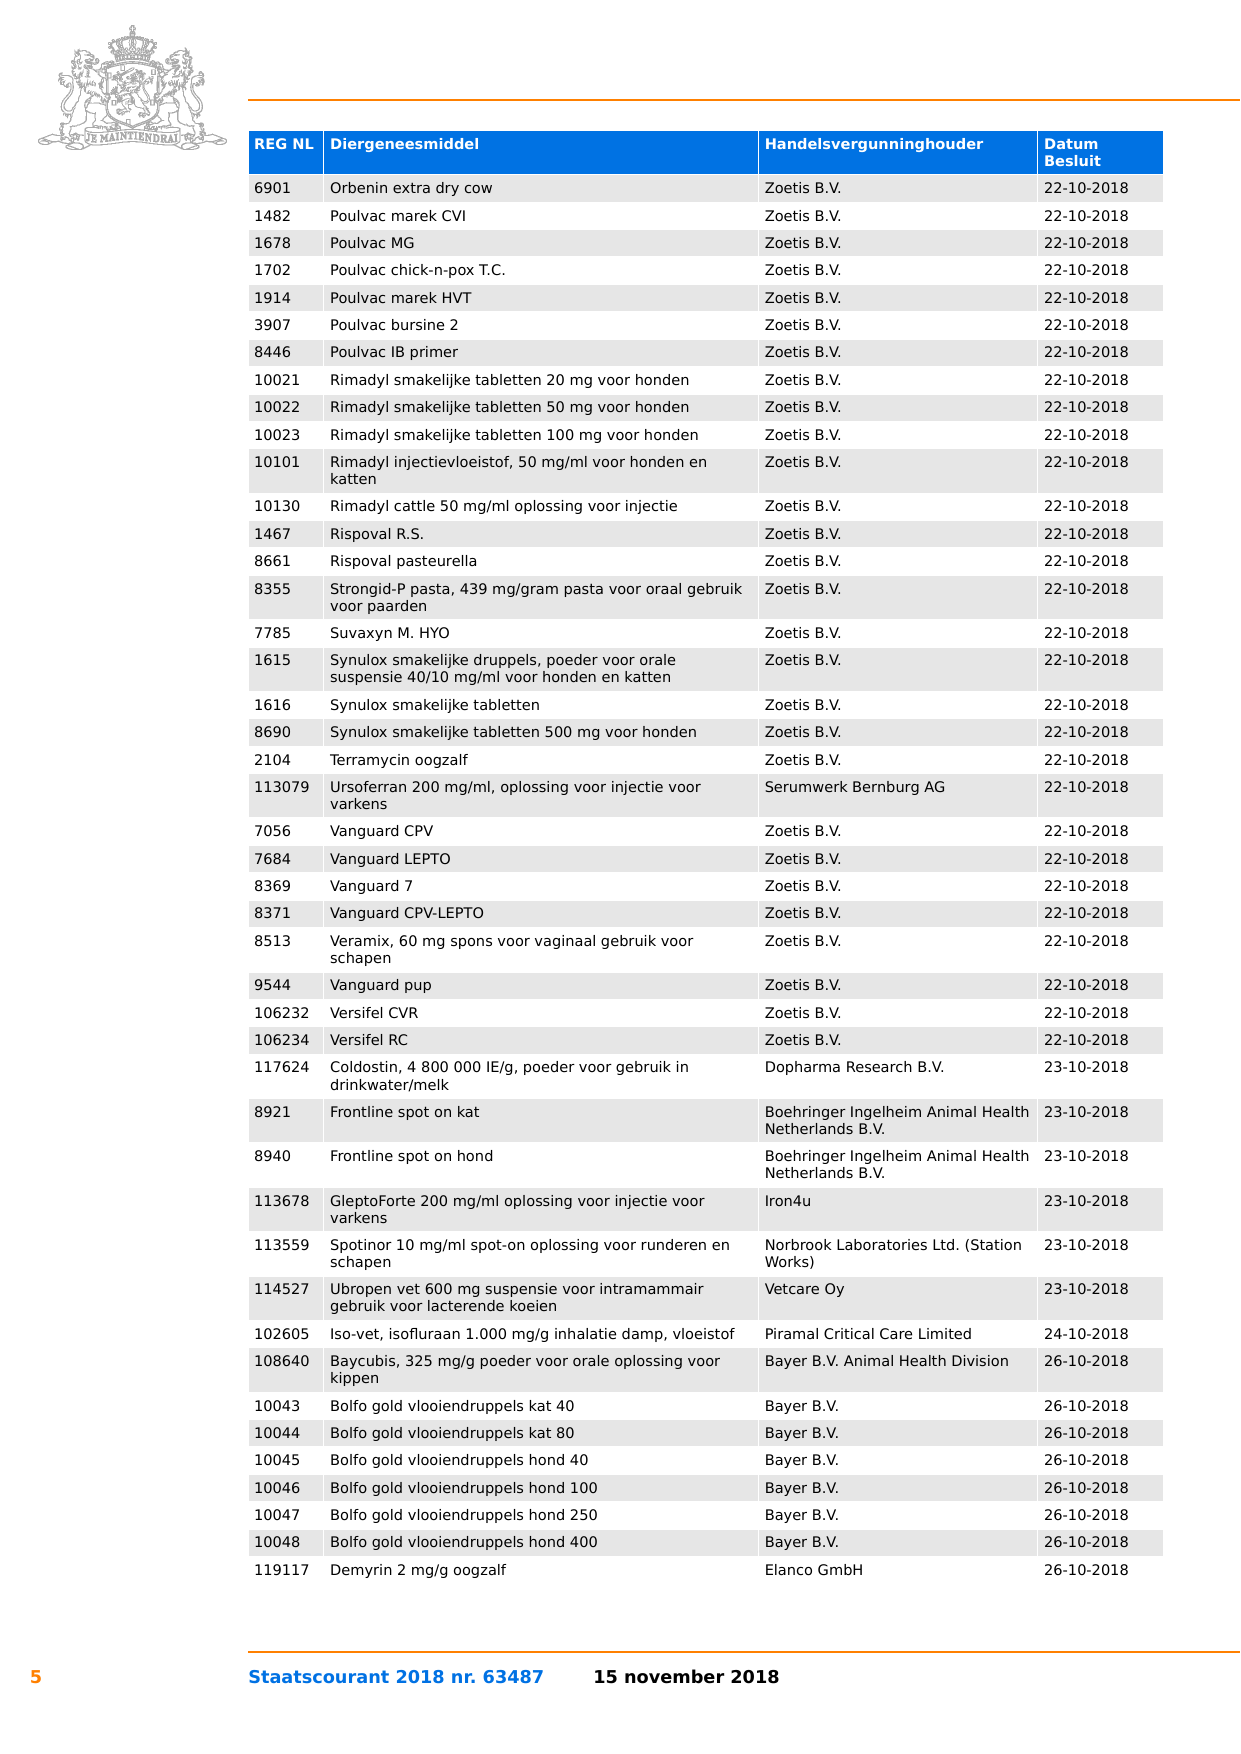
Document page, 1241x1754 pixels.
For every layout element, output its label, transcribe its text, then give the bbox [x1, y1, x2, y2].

table_cell Baycubis, 325 mg/g poeder voor orale oplossing voor kippen [324, 1348, 758, 1392]
table_cell Serumwerk Bernburg AG [759, 774, 1037, 817]
table_cell Elanco GmbH [759, 1557, 1037, 1583]
table_cell Spotinor 10 mg/ml spot-on oplossing voor runderen en schapen [324, 1232, 758, 1276]
table_cell 8446 [249, 340, 323, 366]
table_cell 8371 [249, 901, 323, 927]
table_cell Poulvac MG [324, 230, 758, 256]
table_cell Rimadyl cattle 50 mg/ml oplossing voor injectie [324, 494, 758, 520]
table_cell Zoetis B.V. [759, 494, 1037, 520]
table_cell 10021 [249, 367, 323, 393]
table_cell Bayer B.V. [759, 1393, 1037, 1419]
table_cell Rimadyl smakelijke tabletten 100 mg voor honden [324, 422, 758, 448]
table_cell Bayer B.V. [759, 1448, 1037, 1474]
table_cell 23-10-2018 [1038, 1188, 1163, 1231]
table_cell Poulvac bursine 2 [324, 312, 758, 339]
table_cell Zoetis B.V. [759, 203, 1037, 229]
table_cell Bolfo gold vlooiendruppels hond 250 [324, 1502, 758, 1529]
table_cell 26-10-2018 [1038, 1475, 1163, 1501]
table_cell Synulox smakelijke tabletten 500 mg voor honden [324, 719, 758, 746]
table_cell Zoetis B.V. [759, 549, 1037, 575]
table_cell 10047 [249, 1502, 323, 1529]
table_cell 22-10-2018 [1038, 521, 1163, 547]
table_cell Zoetis B.V. [759, 285, 1037, 311]
table_cell Zoetis B.V. [759, 747, 1037, 773]
table_cell 23-10-2018 [1038, 1232, 1163, 1276]
table_cell 9544 [249, 973, 323, 999]
table_cell 22-10-2018 [1038, 928, 1163, 971]
table_cell Zoetis B.V. [759, 719, 1037, 746]
table_cell 1678 [249, 230, 323, 256]
table_cell Synulox smakelijke druppels, poeder voor orale suspensie 40/10 mg/ml voor honden en katten [324, 648, 758, 691]
table_cell 106232 [249, 1000, 323, 1026]
table_cell 22-10-2018 [1038, 285, 1163, 311]
table_cell Strongid-P pasta, 439 mg/gram pasta voor oraal gebruik voor paarden [324, 576, 758, 619]
table_cell 10130 [249, 494, 323, 520]
table_cell Bolfo gold vlooiendruppels hond 40 [324, 1448, 758, 1474]
table_cell Zoetis B.V. [759, 175, 1037, 202]
table_cell 8661 [249, 549, 323, 575]
table_cell 22-10-2018 [1038, 494, 1163, 520]
table_cell Iso-vet, isofluraan 1.000 mg/g inhalatie damp, vloeistof [324, 1321, 758, 1347]
table_cell Zoetis B.V. [759, 873, 1037, 900]
table_cell Zoetis B.V. [759, 340, 1037, 366]
table_cell 117624 [249, 1055, 323, 1098]
table_cell Zoetis B.V. [759, 521, 1037, 547]
table_cell Boehringer Ingelheim Animal Health Netherlands B.V. [759, 1099, 1037, 1142]
table_cell Zoetis B.V. [759, 367, 1037, 393]
table_cell 8355 [249, 576, 323, 619]
table_cell 22-10-2018 [1038, 747, 1163, 773]
table_cell 8369 [249, 873, 323, 900]
table_cell 1914 [249, 285, 323, 311]
table_cell 22-10-2018 [1038, 576, 1163, 619]
table_cell Bolfo gold vlooiendruppels hond 400 [324, 1530, 758, 1556]
table_cell Ubropen vet 600 mg suspensie voor intramammair gebruik voor lacterende koeien [324, 1277, 758, 1320]
table_cell Bayer B.V. [759, 1530, 1037, 1556]
table_cell 119117 [249, 1557, 323, 1583]
table_cell 22-10-2018 [1038, 175, 1163, 202]
table_cell Norbrook Laboratories Ltd. (Station Works) [759, 1232, 1037, 1276]
table_cell 26-10-2018 [1038, 1393, 1163, 1419]
table_cell 22-10-2018 [1038, 873, 1163, 900]
table_cell Bolfo gold vlooiendruppels kat 80 [324, 1420, 758, 1446]
table_cell Zoetis B.V. [759, 258, 1037, 284]
table_cell 22-10-2018 [1038, 395, 1163, 421]
table_cell 26-10-2018 [1038, 1557, 1163, 1583]
table_cell 1467 [249, 521, 323, 547]
table_cell 24-10-2018 [1038, 1321, 1163, 1347]
table_cell 1482 [249, 203, 323, 229]
table_cell Demyrin 2 mg/g oogzalf [324, 1557, 758, 1583]
table_cell Poulvac marek CVI [324, 203, 758, 229]
table_cell 26-10-2018 [1038, 1530, 1163, 1556]
table_cell Bayer B.V. [759, 1420, 1037, 1446]
table_cell Zoetis B.V. [759, 692, 1037, 718]
table_cell Zoetis B.V. [759, 312, 1037, 339]
table_cell 22-10-2018 [1038, 774, 1163, 817]
table_cell Zoetis B.V. [759, 928, 1037, 971]
table_cell 8513 [249, 928, 323, 971]
table_cell Rimadyl smakelijke tabletten 20 mg voor honden [324, 367, 758, 393]
table_cell Vanguard LEPTO [324, 846, 758, 872]
table_cell 1702 [249, 258, 323, 284]
table_cell Frontline spot on hond [324, 1144, 758, 1187]
table_cell 22-10-2018 [1038, 901, 1163, 927]
table_cell Ursoferran 200 mg/ml, oplossing voor injectie voor varkens [324, 774, 758, 817]
table_cell 10048 [249, 1530, 323, 1556]
table_cell 114527 [249, 1277, 323, 1320]
table_cell 22-10-2018 [1038, 973, 1163, 999]
table_cell Frontline spot on kat [324, 1099, 758, 1142]
table_cell 10046 [249, 1475, 323, 1501]
table_cell Zoetis B.V. [759, 648, 1037, 691]
table_cell Veramix, 60 mg spons voor vaginaal gebruik voor schapen [324, 928, 758, 971]
table_cell 22-10-2018 [1038, 1027, 1163, 1054]
table_cell Zoetis B.V. [759, 576, 1037, 619]
table_cell 22-10-2018 [1038, 549, 1163, 575]
table_cell 7684 [249, 846, 323, 872]
table_cell Versifel CVR [324, 1000, 758, 1026]
table_cell 22-10-2018 [1038, 422, 1163, 448]
table_cell 10022 [249, 395, 323, 421]
table_cell Versifel RC [324, 1027, 758, 1054]
table_cell 23-10-2018 [1038, 1099, 1163, 1142]
table_cell Zoetis B.V. [759, 230, 1037, 256]
table_cell Coldostin, 4 800 000 IE/g, poeder voor gebruik in drinkwater/melk [324, 1055, 758, 1098]
table_cell 7785 [249, 620, 323, 647]
table_cell 22-10-2018 [1038, 340, 1163, 366]
table_cell Zoetis B.V. [759, 819, 1037, 845]
table_cell Zoetis B.V. [759, 620, 1037, 647]
table_cell 22-10-2018 [1038, 258, 1163, 284]
table_header Diergeneesmiddel [324, 131, 758, 174]
table_cell Boehringer Ingelheim Animal Health Netherlands B.V. [759, 1144, 1037, 1187]
table_header REG NL [249, 131, 323, 174]
table_cell 8921 [249, 1099, 323, 1142]
table_cell 8940 [249, 1144, 323, 1187]
table_cell Bolfo gold vlooiendruppels hond 100 [324, 1475, 758, 1501]
table_cell 22-10-2018 [1038, 819, 1163, 845]
table_cell 26-10-2018 [1038, 1502, 1163, 1529]
table_cell 22-10-2018 [1038, 312, 1163, 339]
table_cell 23-10-2018 [1038, 1055, 1163, 1098]
table_cell Vanguard pup [324, 973, 758, 999]
table_cell 23-10-2018 [1038, 1277, 1163, 1320]
table_cell Rispoval pasteurella [324, 549, 758, 575]
table_cell Suvaxyn M. HYO [324, 620, 758, 647]
table_header Datum Besluit [1038, 131, 1163, 174]
table_cell GleptoForte 200 mg/ml oplossing voor injectie voor varkens [324, 1188, 758, 1231]
table_cell Zoetis B.V. [759, 422, 1037, 448]
table_cell 2104 [249, 747, 323, 773]
table_cell 6901 [249, 175, 323, 202]
table_cell 106234 [249, 1027, 323, 1054]
table_cell 22-10-2018 [1038, 620, 1163, 647]
table_cell Bayer B.V. [759, 1502, 1037, 1529]
table_cell 22-10-2018 [1038, 230, 1163, 256]
table_cell 22-10-2018 [1038, 203, 1163, 229]
table_cell 22-10-2018 [1038, 367, 1163, 393]
table_cell 3907 [249, 312, 323, 339]
table_cell Poulvac chick-n-pox T.C. [324, 258, 758, 284]
table_cell Zoetis B.V. [759, 846, 1037, 872]
table_cell Vetcare Oy [759, 1277, 1037, 1320]
table_cell Bayer B.V. Animal Health Division [759, 1348, 1037, 1392]
table_cell 26-10-2018 [1038, 1348, 1163, 1392]
table_cell Synulox smakelijke tabletten [324, 692, 758, 718]
table_cell Piramal Critical Care Limited [759, 1321, 1037, 1347]
table_cell Iron4u [759, 1188, 1037, 1231]
table_cell 22-10-2018 [1038, 449, 1163, 493]
table_header Handelsvergunninghouder [759, 131, 1037, 174]
table_cell Dopharma Research B.V. [759, 1055, 1037, 1098]
picture [38, 25, 227, 150]
table_cell 22-10-2018 [1038, 692, 1163, 718]
table_cell Orbenin extra dry cow [324, 175, 758, 202]
table_cell Terramycin oogzalf [324, 747, 758, 773]
table_cell Rimadyl injectievloeistof, 50 mg/ml voor honden en katten [324, 449, 758, 493]
table_cell Vanguard CPV-LEPTO [324, 901, 758, 927]
table_cell 10101 [249, 449, 323, 493]
table_cell 10045 [249, 1448, 323, 1474]
table_cell 8690 [249, 719, 323, 746]
table_cell 10043 [249, 1393, 323, 1419]
table_cell 10044 [249, 1420, 323, 1446]
table_cell 23-10-2018 [1038, 1144, 1163, 1187]
table_cell Rimadyl smakelijke tabletten 50 mg voor honden [324, 395, 758, 421]
table_cell 10023 [249, 422, 323, 448]
table_cell 22-10-2018 [1038, 846, 1163, 872]
table_cell Poulvac marek HVT [324, 285, 758, 311]
table_cell Vanguard 7 [324, 873, 758, 900]
table_cell 22-10-2018 [1038, 1000, 1163, 1026]
table_cell 22-10-2018 [1038, 719, 1163, 746]
table_cell 102605 [249, 1321, 323, 1347]
table_cell 1616 [249, 692, 323, 718]
table_cell Vanguard CPV [324, 819, 758, 845]
table_cell 22-10-2018 [1038, 648, 1163, 691]
table_cell 113559 [249, 1232, 323, 1276]
table_cell Zoetis B.V. [759, 1027, 1037, 1054]
table_cell 7056 [249, 819, 323, 845]
table_cell 113079 [249, 774, 323, 817]
table_cell Zoetis B.V. [759, 395, 1037, 421]
table_cell Rispoval R.S. [324, 521, 758, 547]
table_cell 108640 [249, 1348, 323, 1392]
table_cell Zoetis B.V. [759, 449, 1037, 493]
table_cell Zoetis B.V. [759, 973, 1037, 999]
table_cell Zoetis B.V. [759, 901, 1037, 927]
table_cell Zoetis B.V. [759, 1000, 1037, 1026]
table_cell 26-10-2018 [1038, 1448, 1163, 1474]
table_cell Bayer B.V. [759, 1475, 1037, 1501]
table_cell Poulvac IB primer [324, 340, 758, 366]
table_cell 1615 [249, 648, 323, 691]
table_cell 113678 [249, 1188, 323, 1231]
table_cell Bolfo gold vlooiendruppels kat 40 [324, 1393, 758, 1419]
table_cell 26-10-2018 [1038, 1420, 1163, 1446]
